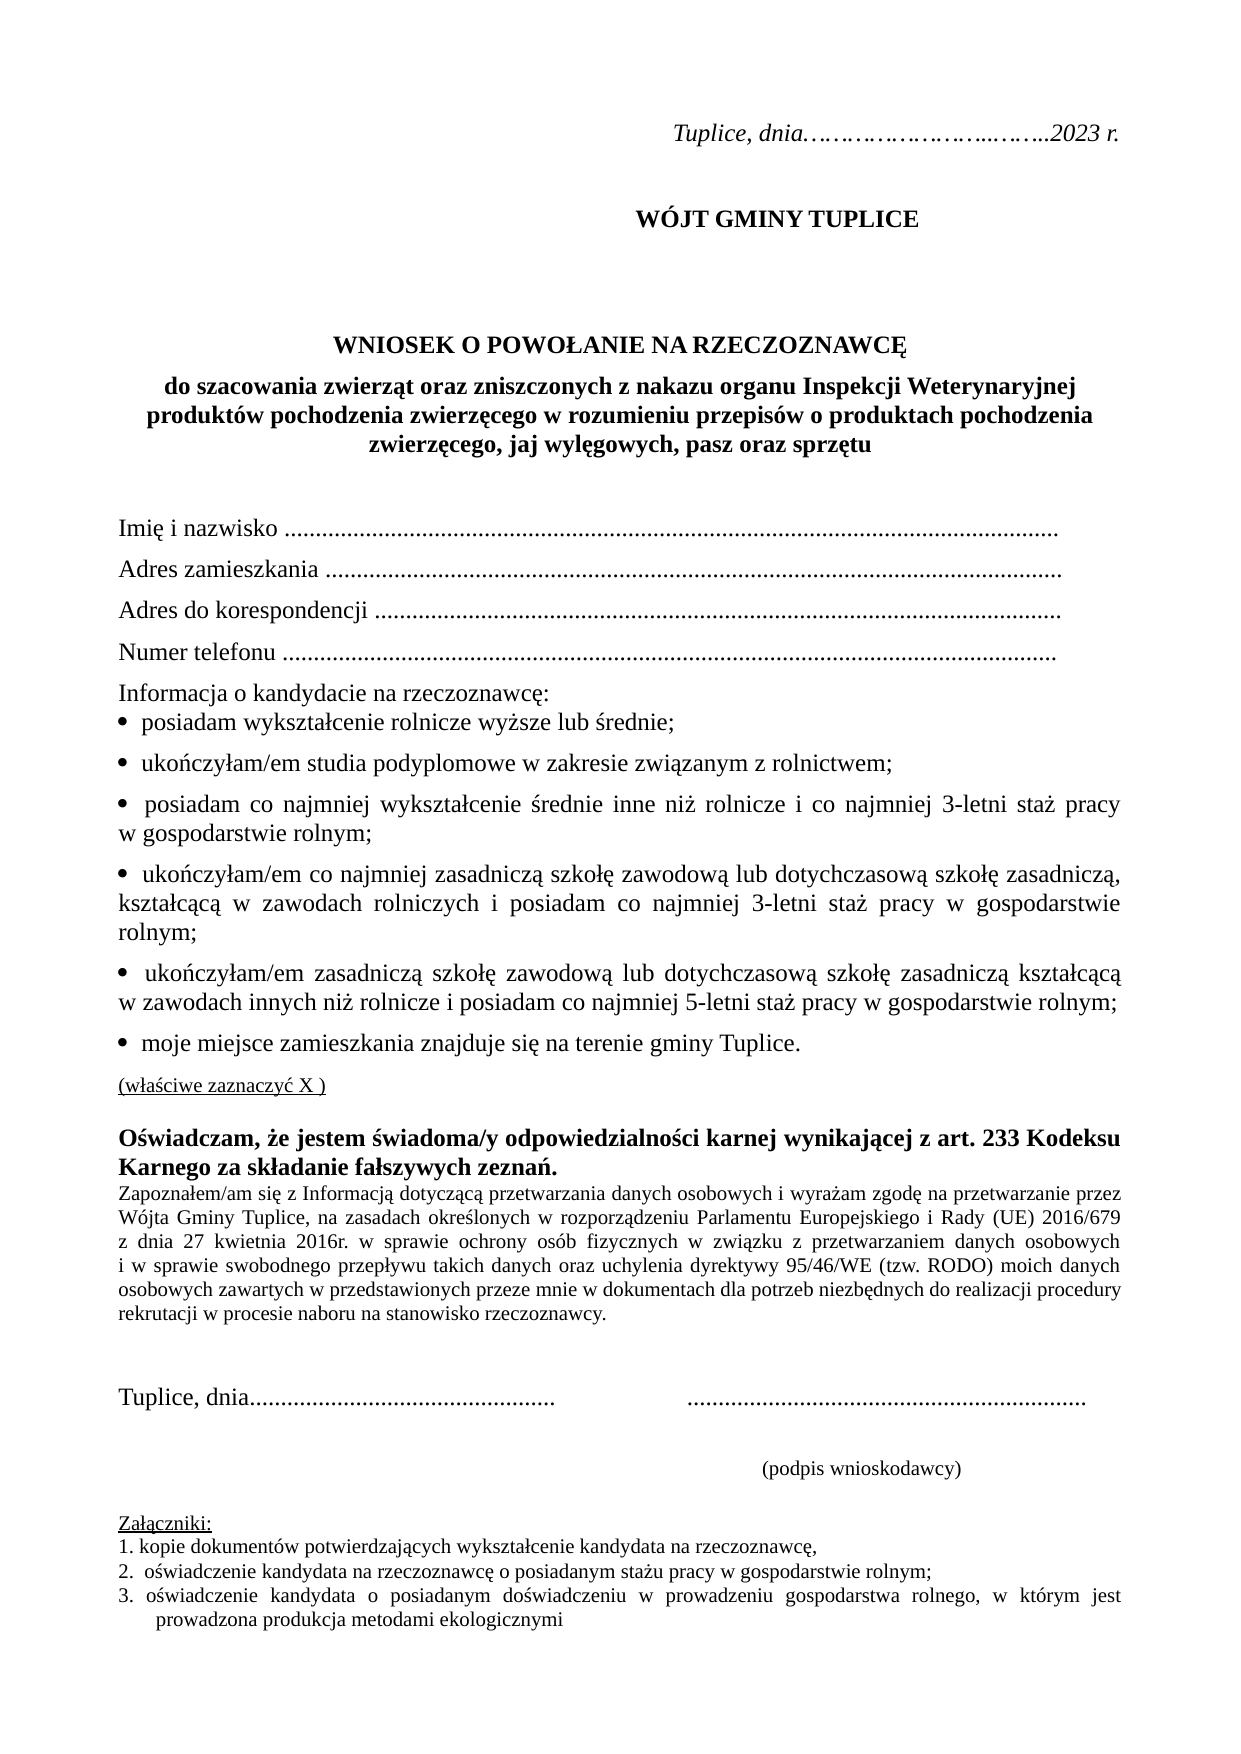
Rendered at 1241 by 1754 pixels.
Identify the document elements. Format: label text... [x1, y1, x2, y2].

text do szacowania zwierząt oraz zniszczonych z nakazu organu Inspekcji Weterynaryjnej produktów pochodzenia zwierzęcego w rozumieniu przepisów o produktach pochodzenia zwierzęcego, jaj wylęgowych, pasz oraz sprzętu [118, 371, 1122, 457]
subtitle Oświadczam, że jestem świadoma/y odpowiedzialności karnej wynikającej z art. 233 Kodeksu Karnego za składanie fałszywych zeznań. [118, 1123, 1122, 1181]
text  ukończyłam/em co najmniej zasadniczą szkołę zawodową lub dotychczasową szkołę zasadniczą, kształcącą w zawodach rolniczych i posiadam co najmniej 3-letni staż pracy w gospodarstwie rolnym; [81, 859, 1122, 946]
text  posiadam co najmniej wykształcenie średnie inne niż rolnicze i co najmniej 3-letni staż pracy w gospodarstwie rolnym; [81, 789, 1122, 847]
text WÓJT GMINY TUPLICE [118, 204, 1122, 233]
text Zapoznałem/am się z Informacją dotyczącą przetwarzania danych osobowych i wyrażam zgodę na przetwarzanie przez Wójta Gminy Tuplice, na zasadach określonych w rozporządzeniu Parlamentu Europejskiego i Rady (UE) 2016/679 z dnia 27 kwietnia 2016r. w sprawie ochrony osób fizycznych w związku z przetwarzaniem danych osobowych i w sprawie swobodnego przepływu takich danych oraz uchylenia dyrektywy 95/46/WE (tzw. RODO) moich danych osobowych zawartych w przedstawionych przeze mnie w dokumentach dla potrzeb niezbędnych do realizacji procedury rekrutacji w procesie naboru na stanowisko rzeczoznawcy. [118, 1181, 1122, 1325]
text Informacja o kandydacie na rzeczoznawcę: [118, 678, 1122, 707]
text Numer telefonu ............................................................................................................................ [118, 637, 1122, 666]
text  posiadam wykształcenie rolnicze wyższe lub średnie; [81, 707, 1122, 736]
text  ukończyłam/em zasadniczą szkołę zawodową lub dotychczasową szkołę zasadniczą kształcącą w zawodach innych niż rolnicze i posiadam co najmniej 5-letni staż pracy w gospodarstwie rolnym; [81, 958, 1122, 1016]
text  ukończyłam/em studia podyplomowe w zakresie związanym z rolnictwem; [81, 748, 1122, 777]
text Adres do korespondencji .............................................................................................................. [118, 596, 1122, 624]
text (właściwe zaznaczyć X ) [81, 1069, 1122, 1098]
text Załączniki: [118, 1510, 1122, 1534]
text (podpis wnioskodawcy) [118, 1452, 1122, 1481]
text Tuplice, dnia................................................. ................................................................ [118, 1382, 1122, 1411]
text Tuplice, dnia……………………..……..2023 r. [118, 118, 1122, 147]
text Imię i nazwisko ............................................................................................................................ [118, 513, 1122, 542]
text 2. oświadczenie kandydata na rzeczoznawcę o posiadanym stażu pracy w gospodarstwie rolnym; [118, 1558, 1122, 1583]
text 3. oświadczenie kandydata o posiadanym doświadczeniu w prowadzeniu gospodarstwa rolnego, w którym jest prowadzona produkcja metodami ekologicznymi [118, 1583, 1122, 1631]
text WNIOSEK O POWOŁANIE NA RZECZOZNAWCĘ [118, 330, 1122, 359]
text  moje miejsce zamieszkania znajduje się na terenie gminy Tuplice. [81, 1028, 1122, 1057]
text Adres zamieszkania ...................................................................................................................... [118, 554, 1122, 583]
text 1. kopie dokumentów potwierdzających wykształcenie kandydata na rzeczoznawcę, [118, 1534, 1122, 1558]
